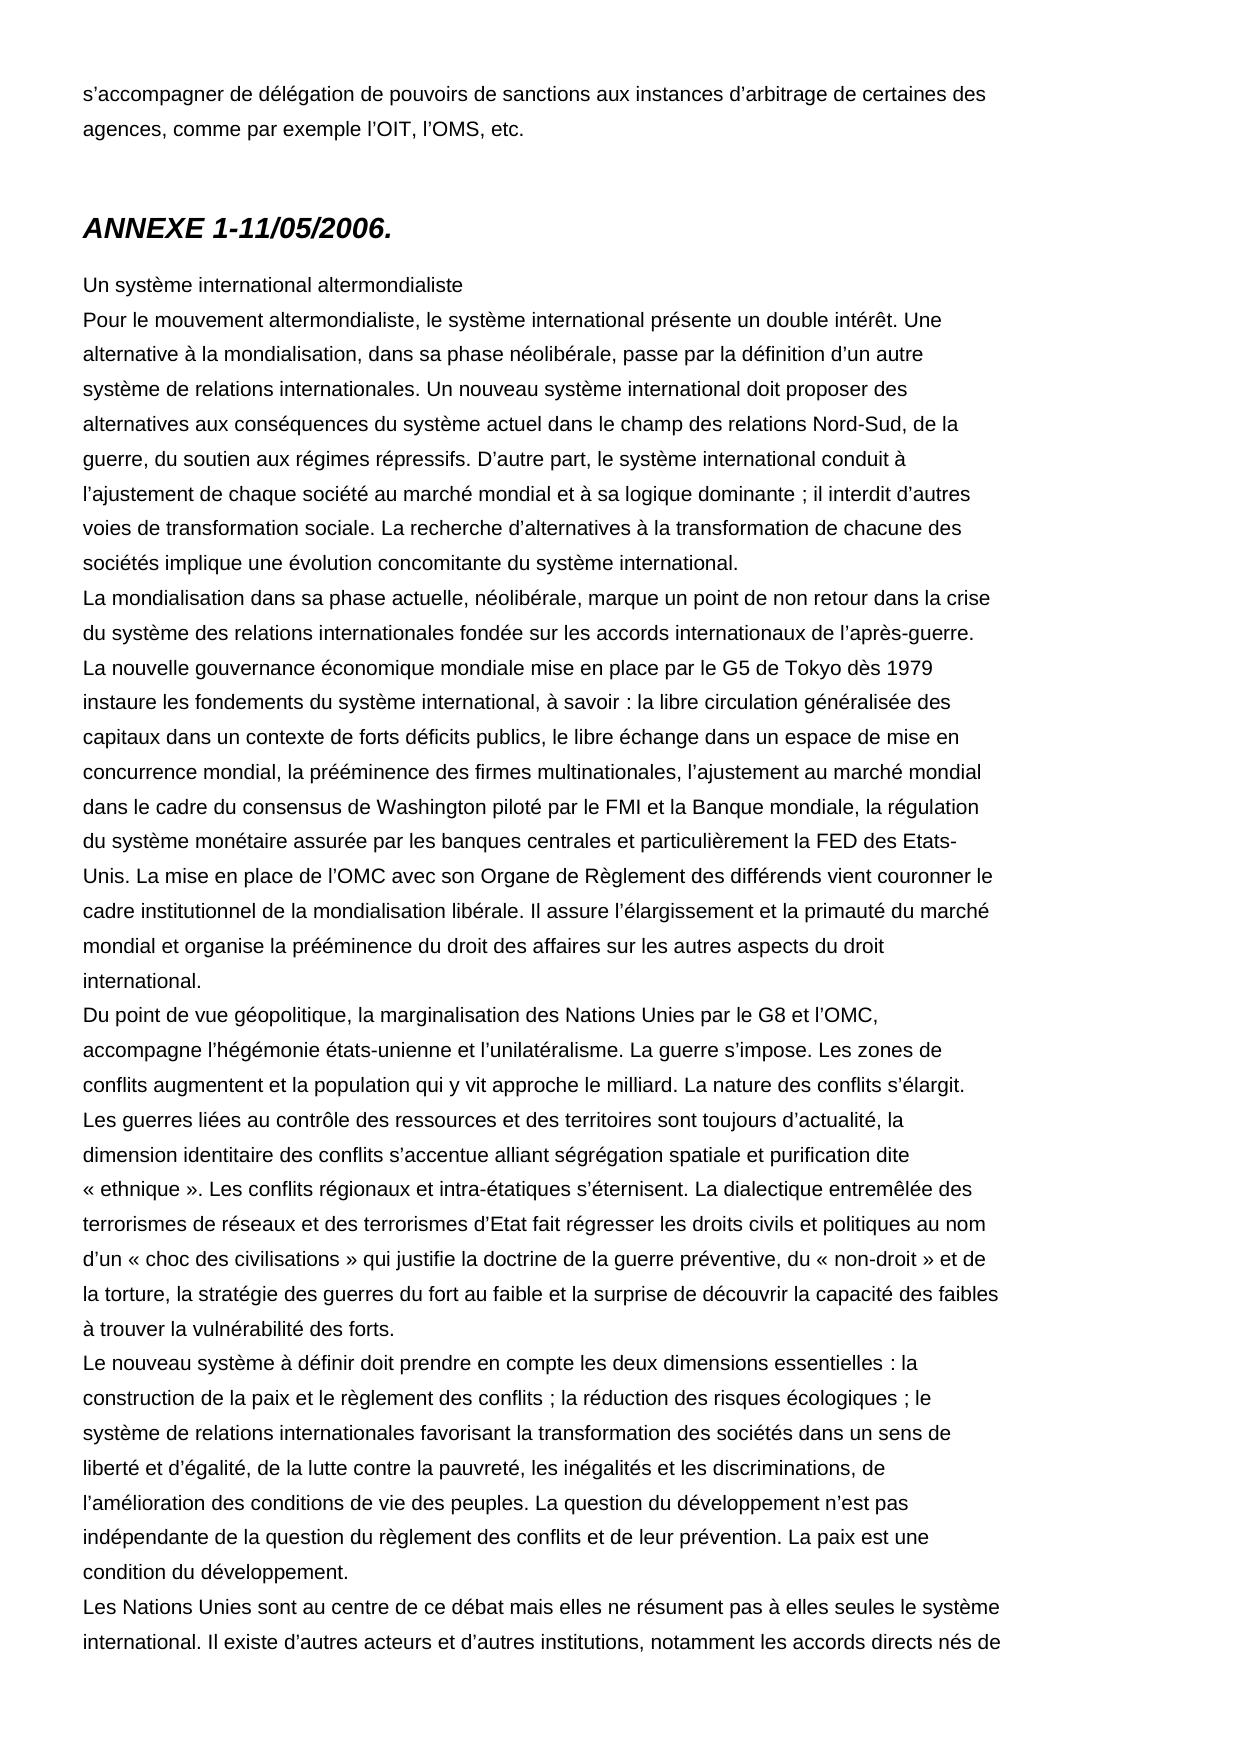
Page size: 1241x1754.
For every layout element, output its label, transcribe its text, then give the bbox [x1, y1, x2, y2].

text Pour le mouvement altermondialiste, le système international présente un double intérêt. Une alternative à la mondialisation, dans sa phase néolibérale, passe par la définition d’un autre système de relations internationales. Un nouveau système international doit proposer des alternatives aux conséquences du système actuel dans le champ des relations Nord-Sud, de la guerre, du soutien aux régimes répressifs. D’autre part, le système international conduit à l’ajustement de chaque société au marché mondial et à sa logique dominante ; il interdit d’autres voies de transformation sociale. La recherche d’alternatives à la transformation de chacune des sociétés implique une évolution concomitante du système international. [83, 308, 1004, 575]
text Du point de vue géopolitique, la marginalisation des Nations Unies par le G8 et l’OMC, accompagne l’hégémonie états-unienne et l’unilatéralisme. La guerre s’impose. Les zones de conflits augmentent et la population qui y vit approche le milliard. La nature des conflits s’élargit. Les guerres liées au contrôle des ressources et des territoires sont toujours d’actualité, la dimension identitaire des conflits s’accentue alliant ségrégation spatiale et purification dite « ethnique ». Les conflits régionaux et intra-étatiques s’éternisent. La dialectique entremêlée des terrorismes de réseaux et des terrorismes d’Etat fait régresser les droits civils et politiques au nom d’un « choc des civilisations » qui justifie la doctrine de la guerre préventive, du « non-droit » et de la torture, la stratégie des guerres du fort au faible et la surprise de découvrir la capacité des faibles à trouver la vulnérabilité des forts. [83, 1004, 1004, 1340]
subtitle ANNEXE 1-11/05/2006. [83, 212, 1004, 245]
text s’accompagner de délégation de pouvoirs de sanctions aux instances d’arbitrage de certaines des agences, comme par exemple l’OIT, l’OMS, etc. [83, 83, 1004, 141]
text Le nouveau système à définir doit prendre en compte les deux dimensions essentielles : la construction de la paix et le règlement des conflits ; la réduction des risques écologiques ; le système de relations internationales favorisant la transformation des sociétés dans un sens de liberté et d’égalité, de la lutte contre la pauvreté, les inégalités et les discriminations, de l’amélioration des conditions de vie des peuples. La question du développement n’est pas indépendante de la question du règlement des conflits et de leur prévention. La paix est une condition du développement. [83, 1352, 1004, 1584]
text Un système international altermondialiste [83, 273, 1004, 297]
text La mondialisation dans sa phase actuelle, néolibérale, marque un point de non retour dans la crise du système des relations internationales fondée sur les accords internationaux de l’après-guerre. La nouvelle gouvernance économique mondiale mise en place par le G5 de Tokyo dès 1979 instaure les fondements du système international, à savoir : la libre circulation généralisée des capitaux dans un contexte de forts déficits publics, le libre échange dans un espace de mise en concurrence mondial, la prééminence des firmes multinationales, l’ajustement au marché mondial dans le cadre du consensus de Washington piloté par le FMI et la Banque mondiale, la régulation du système monétaire assurée par les banques centrales et particulièrement la FED des Etats-Unis. La mise en place de l’OMC avec son Organe de Règlement des différends vient couronner le cadre institutionnel de la mondialisation libérale. Il assure l’élargissement et la primauté du marché mondial et organise la prééminence du droit des affaires sur les autres aspects du droit international. [83, 587, 1004, 992]
text Les Nations Unies sont au centre de ce débat mais elles ne résument pas à elles seules le système international. Il existe d’autres acteurs et d’autres institutions, notamment les accords directs nés de [83, 1596, 1004, 1653]
